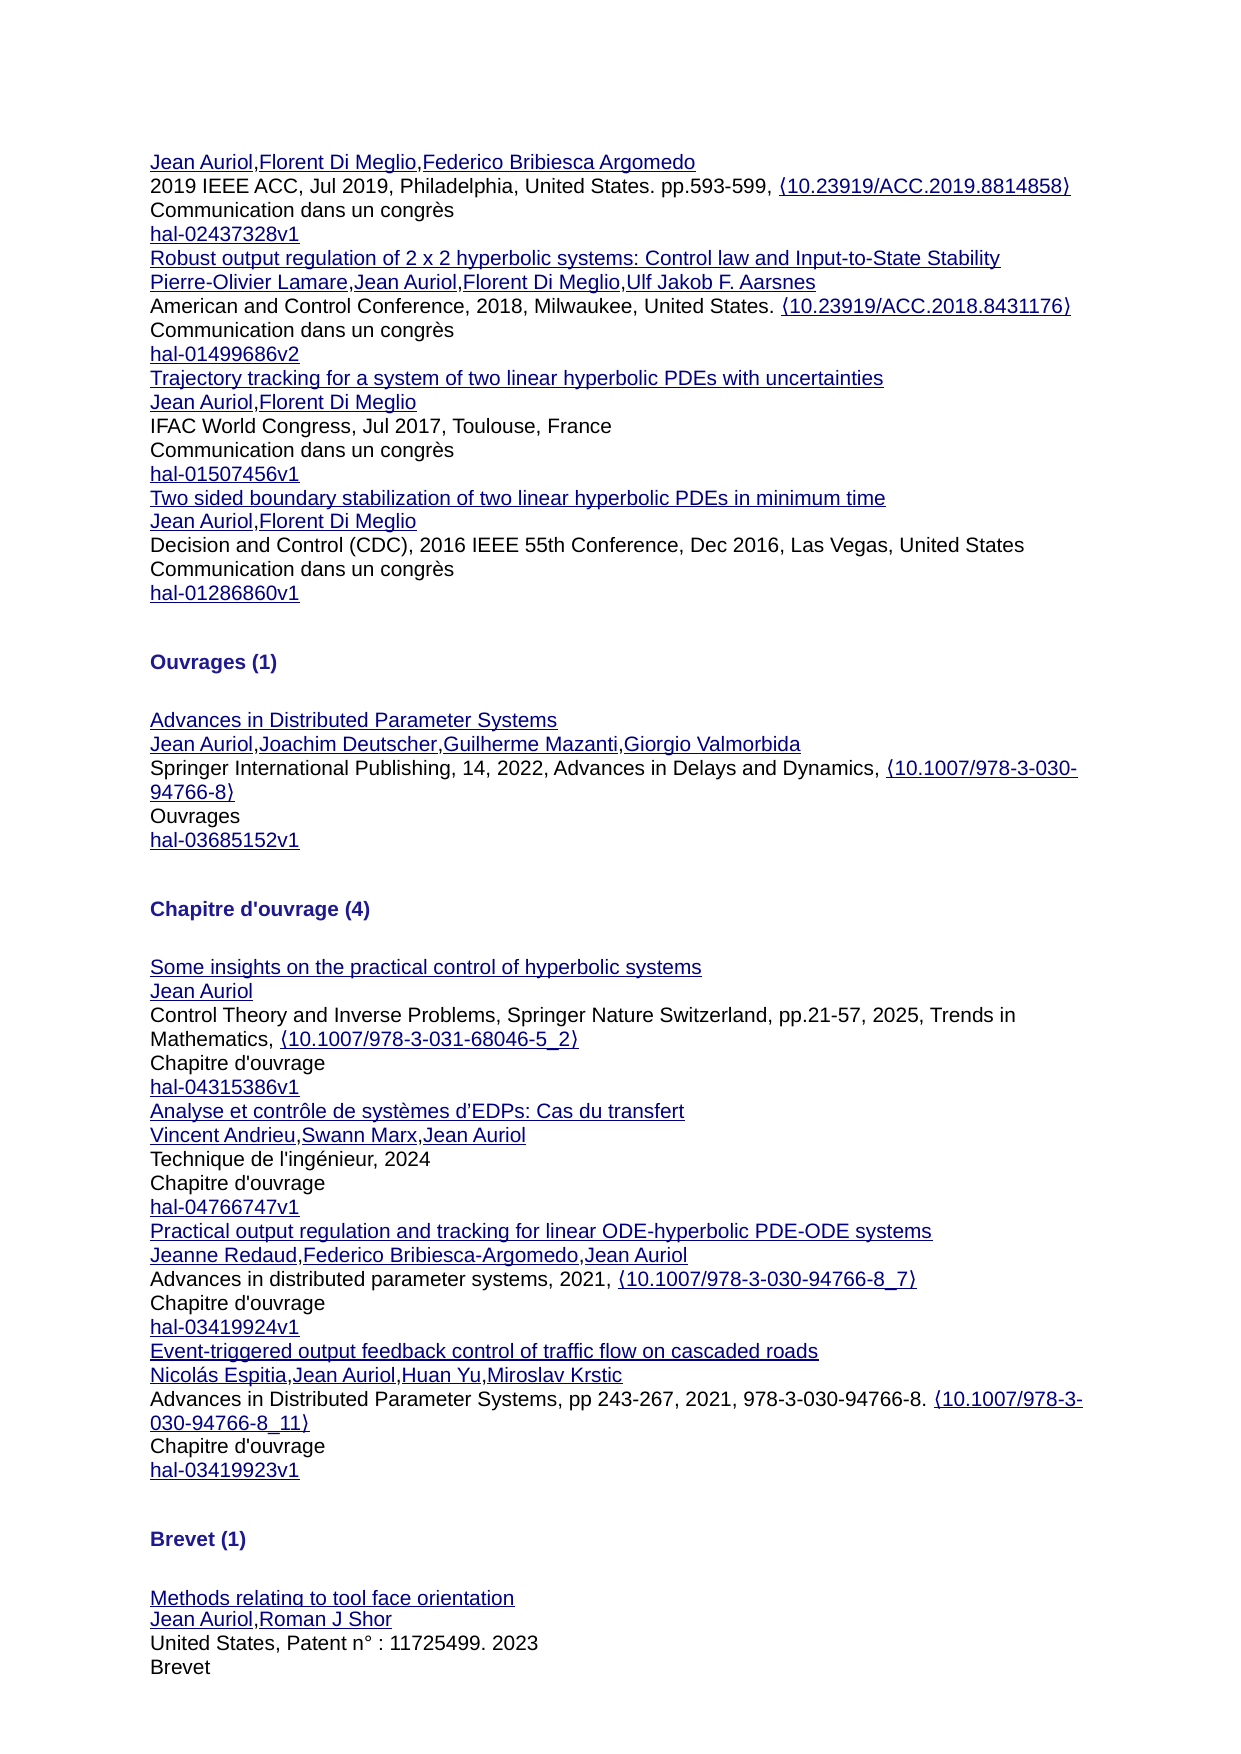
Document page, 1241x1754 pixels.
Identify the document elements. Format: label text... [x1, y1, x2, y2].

table_header Methods relating to tool face orientation Jean Auriol,Roman J Shor United States, Patent n° : 11725499. 2023 Brevet [150, 1585, 1090, 1679]
table_cell Trajectory tracking for a system of two linear hyperbolic PDEs with uncertainties Jean Auriol,Florent Di Meglio IFAC World Congress, Jul 2017, Toulouse, France Communication dans un congrès hal-01507456v1 [150, 366, 1090, 485]
subtitle Ouvrages (1) [150, 650, 1090, 674]
table_header Advances in Distributed Parameter Systems Jean Auriol,Joachim Deutscher,Guilherme Mazanti,Giorgio Valmorbida Springer International Publishing, 14, 2022, Advances in Delays and Dynamics, ⟨10.1007/978-3-030-94766-8⟩ Ouvrages hal-03685152v1 [150, 708, 1090, 852]
table_cell Analyse et contrôle de systèmes d’EDPs: Cas du transfert Vincent Andrieu,Swann Marx,Jean Auriol Technique de l'ingénieur, 2024 Chapitre d'ouvrage hal-04766747v1 [150, 1099, 1090, 1219]
subtitle Chapitre d'ouvrage (4) [150, 897, 1090, 921]
table_cell Robust output regulation of 2 x 2 hyperbolic systems: Control law and Input-to-State Stability Pierre-Olivier Lamare,Jean Auriol,Florent Di Meglio,Ulf Jakob F. Aarsnes American and Control Conference, 2018, Milwaukee, United States. ⟨10.23919/ACC.2018.8431176⟩ Communication dans un congrès hal-01499686v2 [150, 246, 1090, 366]
table_cell Event-triggered output feedback control of traffic flow on cascaded roads Nicolás Espitia,Jean Auriol,Huan Yu,Miroslav Krstic Advances in Distributed Parameter Systems, pp 243-267, 2021, 978-3-030-94766-8. ⟨10.1007/978-3-030-94766-8_11⟩ Chapitre d'ouvrage hal-03419923v1 [150, 1339, 1090, 1482]
subtitle Brevet (1) [150, 1527, 1090, 1551]
table_cell Two sided boundary stabilization of two linear hyperbolic PDEs in minimum time Jean Auriol,Florent Di Meglio Decision and Control (CDC), 2016 IEEE 55th Conference, Dec 2016, Las Vegas, United States Communication dans un congrès hal-01286860v1 [150, 485, 1090, 605]
table_cell Practical output regulation and tracking for linear ODE-hyperbolic PDE-ODE systems Jeanne Redaud,Federico Bribiesca-Argomedo,Jean Auriol Advances in distributed parameter systems, 2021, ⟨10.1007/978-3-030-94766-8_7⟩ Chapitre d'ouvrage hal-03419924v1 [150, 1219, 1090, 1338]
table_cell Jean Auriol,Florent Di Meglio,Federico Bribiesca Argomedo 2019 IEEE ACC, Jul 2019, Philadelphia, United States. pp.593-599, ⟨10.23919/ACC.2019.8814858⟩ Communication dans un congrès hal-02437328v1 [150, 150, 1090, 246]
table_header Some insights on the practical control of hyperbolic systems Jean Auriol Control Theory and Inverse Problems, Springer Nature Switzerland, pp.21-57, 2025, Trends in Mathematics, ⟨10.1007/978-3-031-68046-5_2⟩ Chapitre d'ouvrage hal-04315386v1 [150, 955, 1090, 1099]
